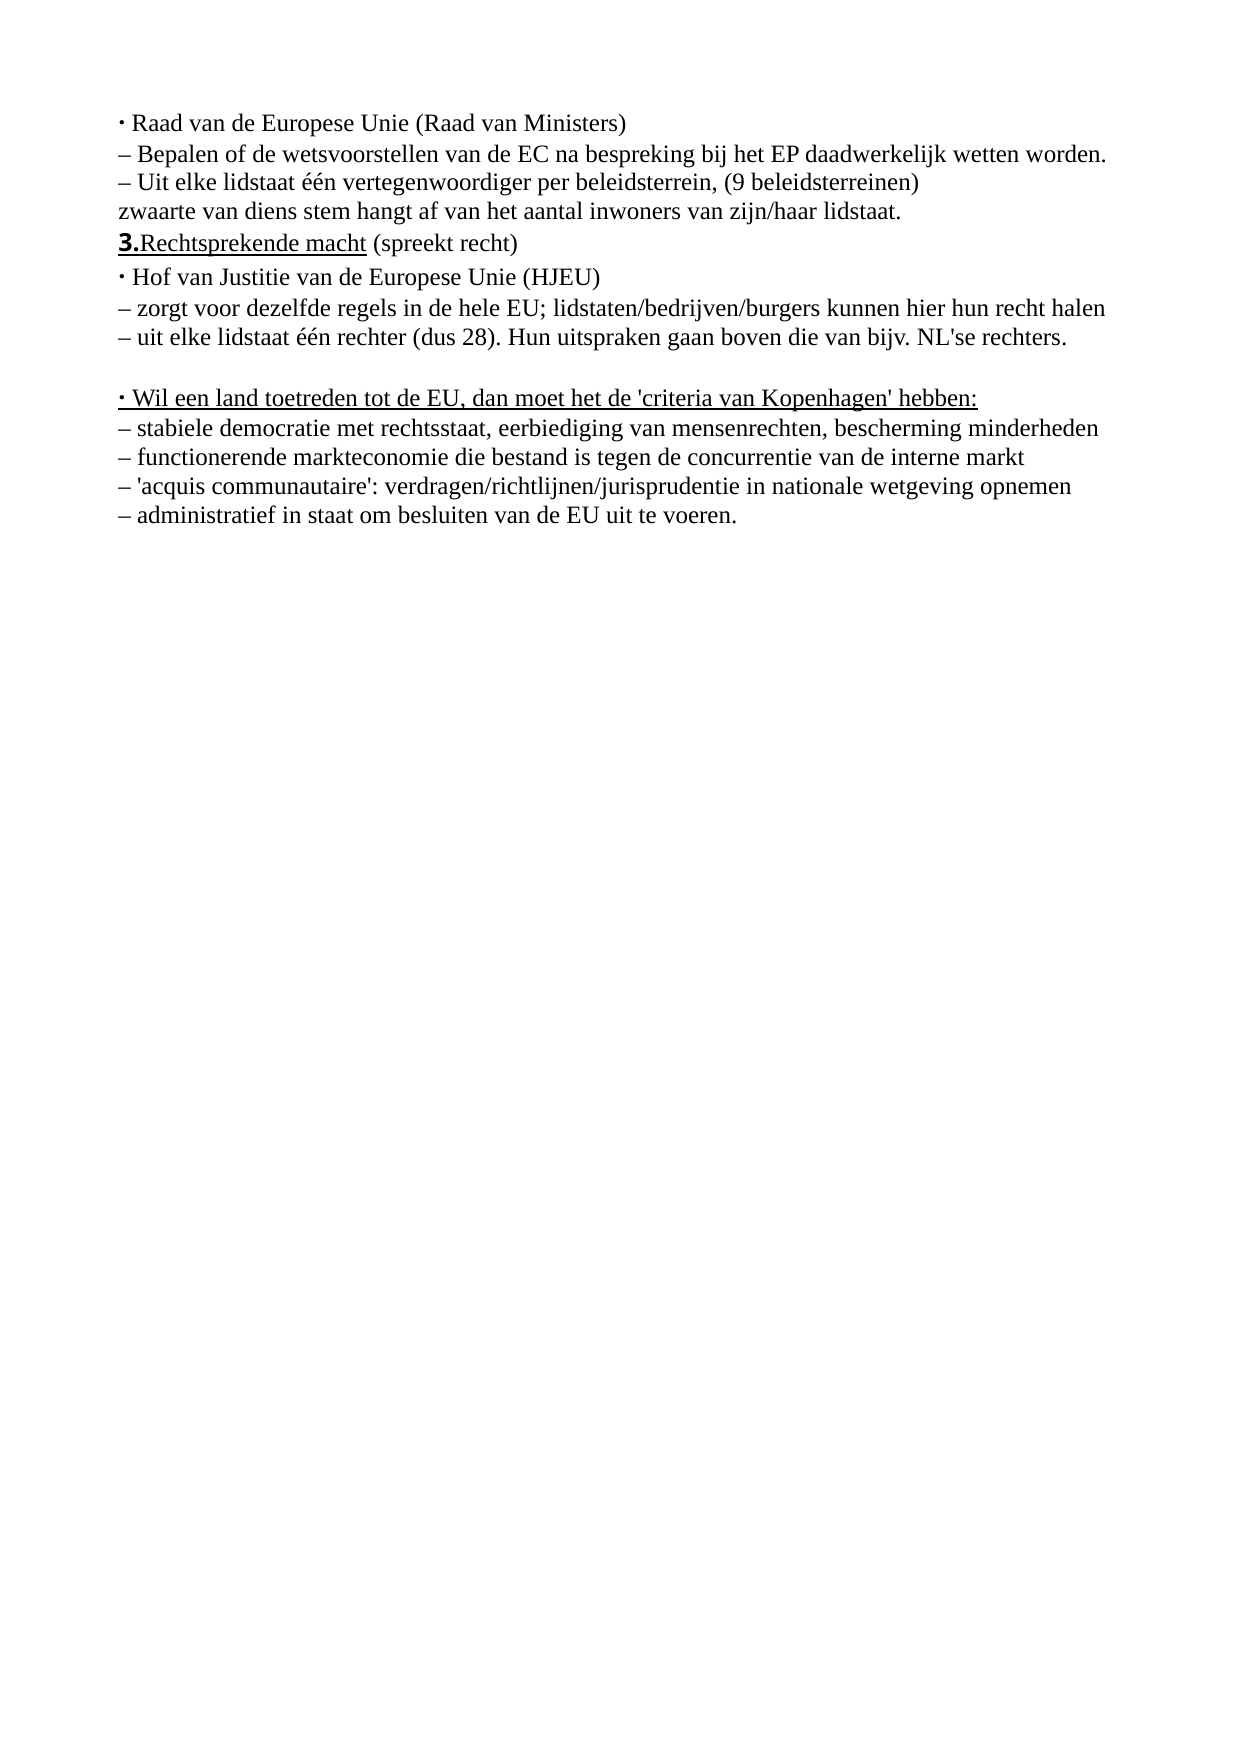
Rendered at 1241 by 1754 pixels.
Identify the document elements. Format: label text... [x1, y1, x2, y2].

text · Raad van de Europese Unie (Raad van Ministers) – Bepalen of de wetsvoorstellen van de EC na bespreking bij het EP daadwerkelijk wetten worden. – Uit elke lidstaat één vertegenwoordiger per beleidsterrein, (9 beleidsterreinen) zwaarte van diens stem hangt af van het aantal inwoners van zijn/haar lidstaat. 3.Rechtsprekende macht (spreekt recht) · Hof van Justitie van de Europese Unie (HJEU) – zorgt voor dezelfde regels in de hele EU; lidstaten/bedrijven/burgers kunnen hier hun recht halen – uit elke lidstaat één rechter (dus 28). Hun uitspraken gaan boven die van bijv. NL'se rechters. · Wil een land toetreden tot de EU, dan moet het de 'criteria van Kopenhagen' hebben: – stabiele democratie met rechtsstaat, eerbiediging van mensenrechten, bescherming minderheden – functionerende markteconomie die bestand is tegen de concurrentie van de interne markt – 'acquis communautaire': verdragen/richtlijnen/jurisprudentie in nationale wetgeving opnemen – administratief in staat om besluiten van de EU uit te voeren. [118, 105, 1122, 1218]
